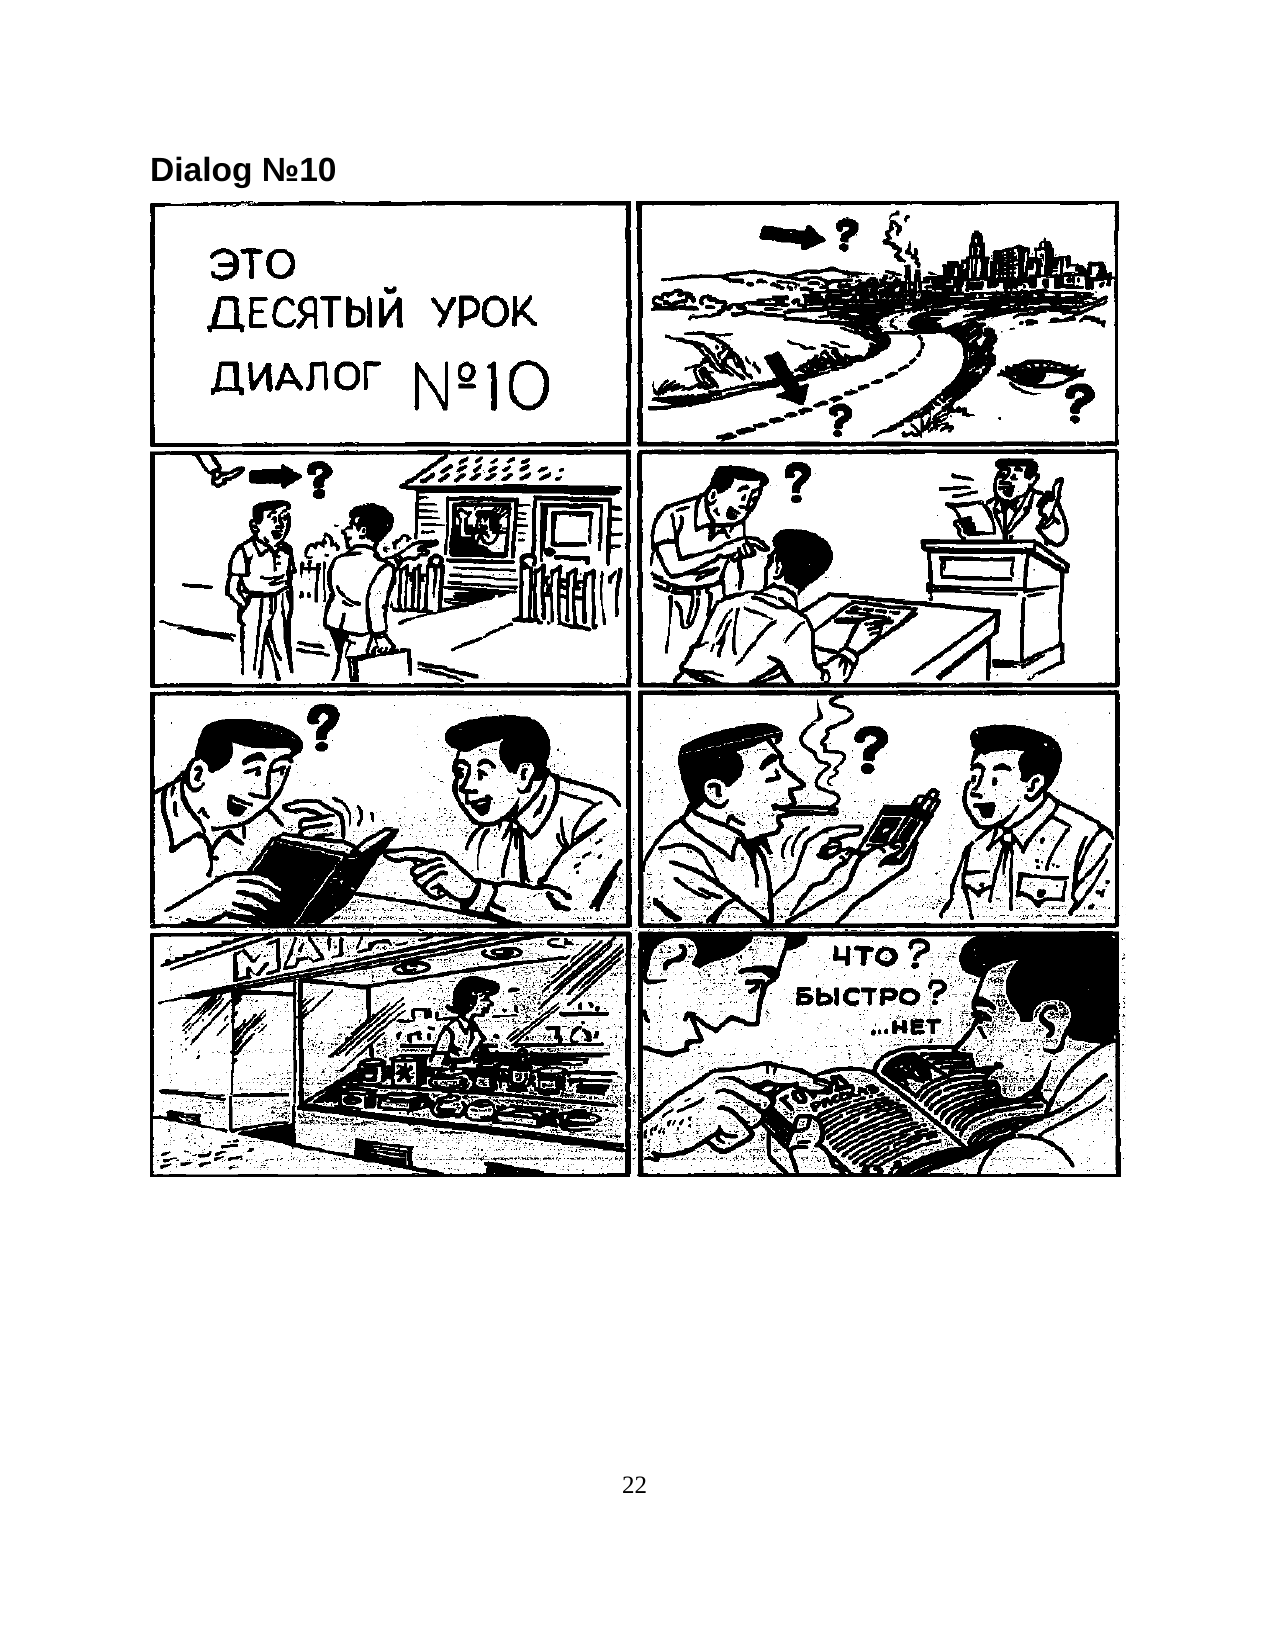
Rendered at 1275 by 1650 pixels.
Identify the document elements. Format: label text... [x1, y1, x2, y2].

picture [150, 201, 1125, 1177]
subtitle Dialog №10 [150, 150, 1125, 189]
